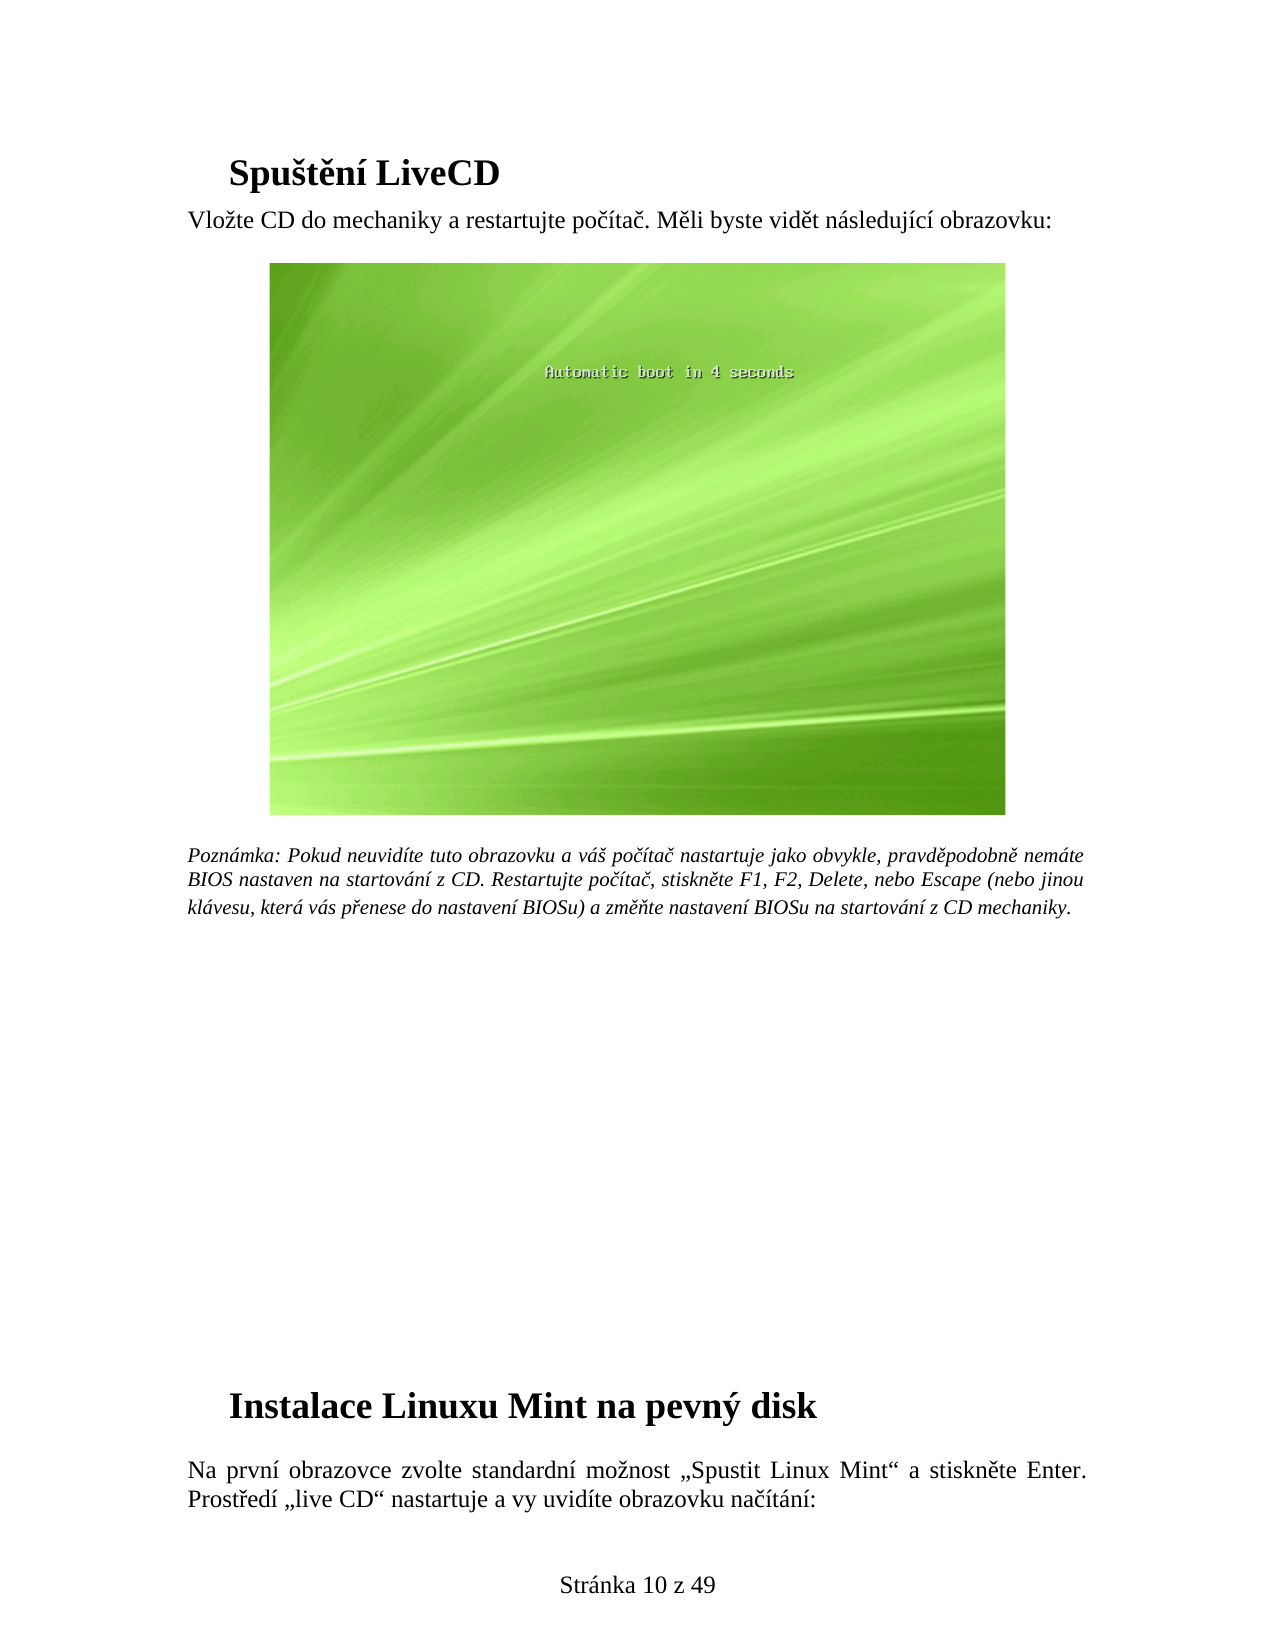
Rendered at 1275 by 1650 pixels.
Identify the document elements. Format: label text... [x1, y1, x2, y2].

subtitle Instalace Linuxu Mint na pevný disk [187, 1383, 1087, 1426]
text Vložte CD do mechaniky a restartujte počítač. Měli byste vidět následující obrazovku: [187, 206, 1087, 234]
text Na první obrazovce zvolte standardní možnost „Spustit Linux Mint“ a stiskněte Enter. Prostředí „live CD“ nastartuje a vy uvidíte obrazovku načítání: [187, 1455, 1087, 1513]
picture [269, 263, 1006, 815]
subtitle Spuštění LiveCD [187, 150, 1087, 193]
